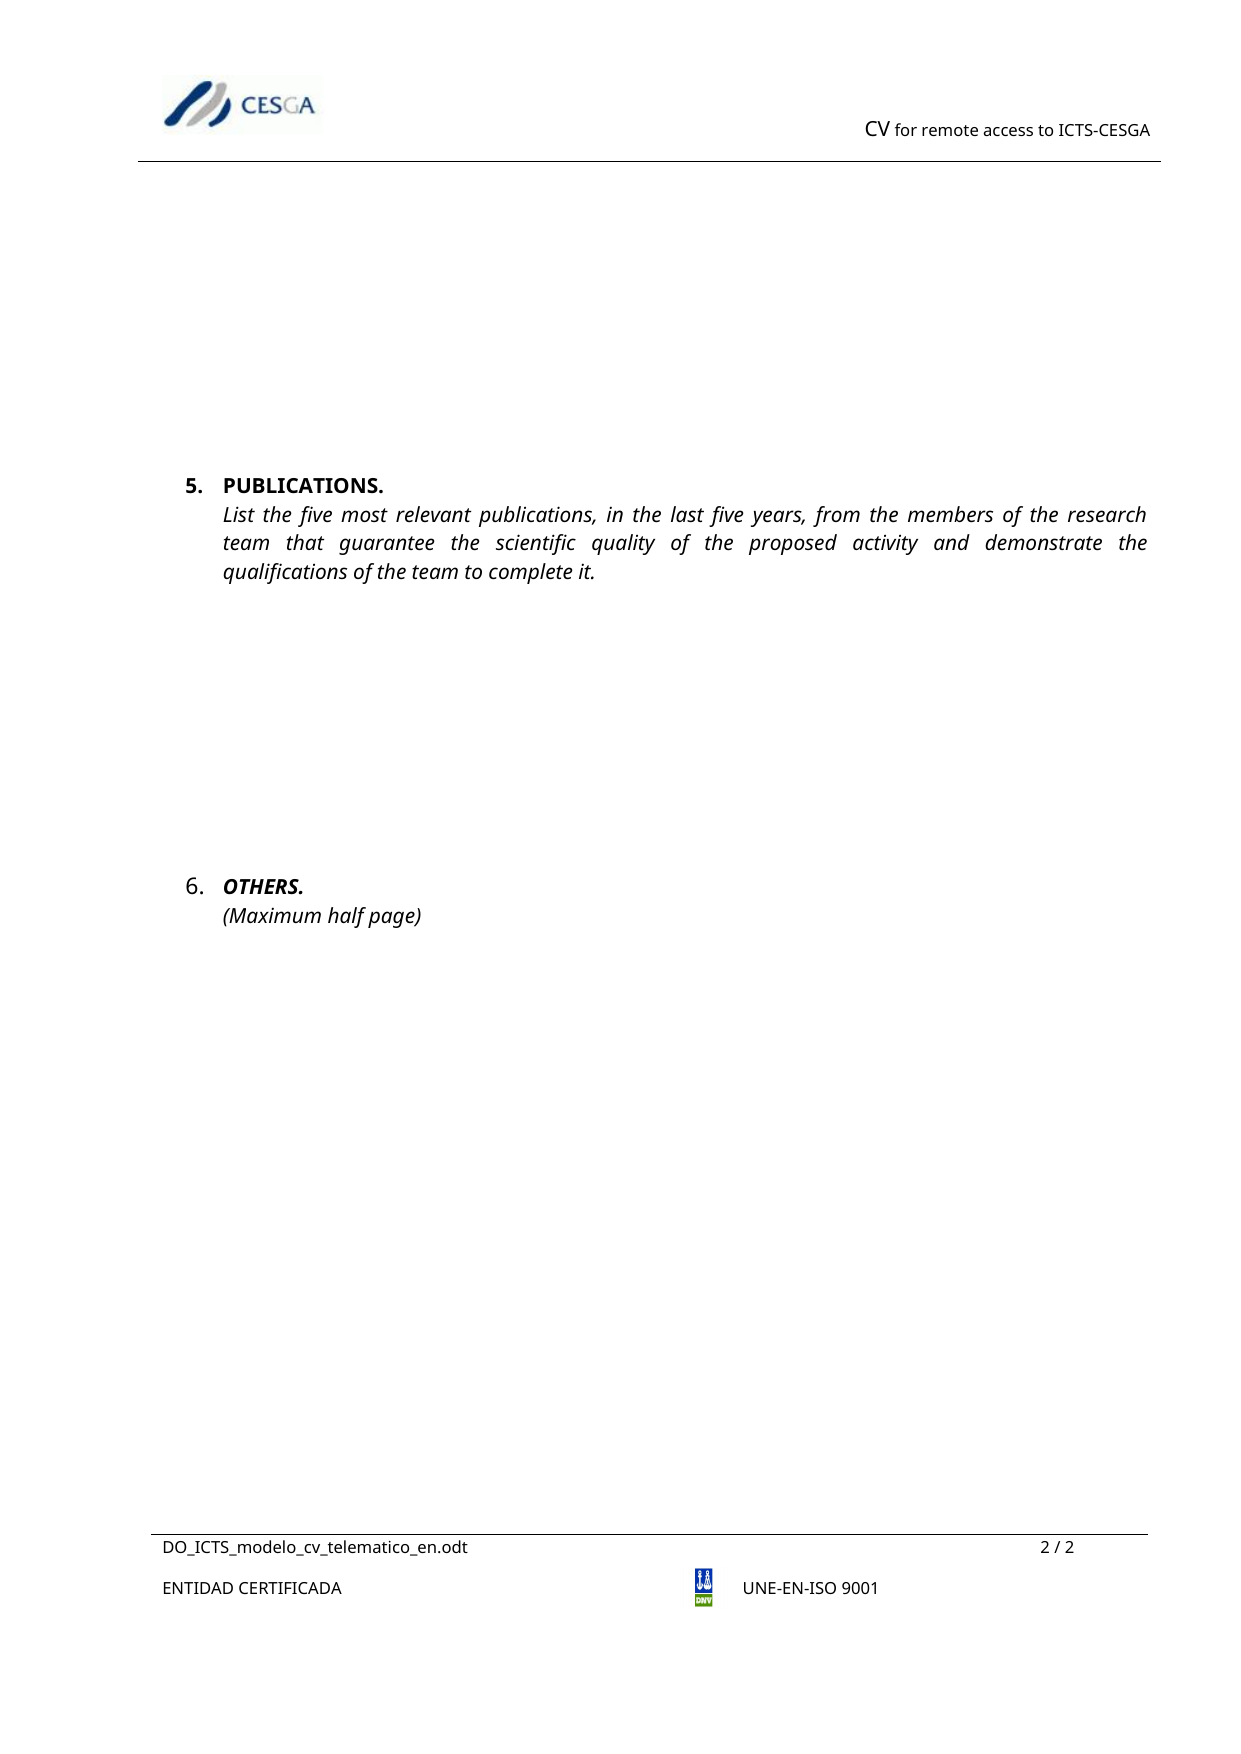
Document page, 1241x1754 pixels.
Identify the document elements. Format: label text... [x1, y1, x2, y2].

picture [679, 1567, 728, 1609]
list List the five most relevant publications, in the last five years, from the members of the research team that guarantee the scientific quality of the proposed activity and demonstrate the qualifications of the team to complete it. [185, 500, 1151, 869]
list OTHERS. (Maximum half page) [185, 869, 1151, 929]
list [185, 184, 1151, 471]
picture [162, 75, 328, 137]
list PUBLICATIONS. [185, 471, 1151, 500]
